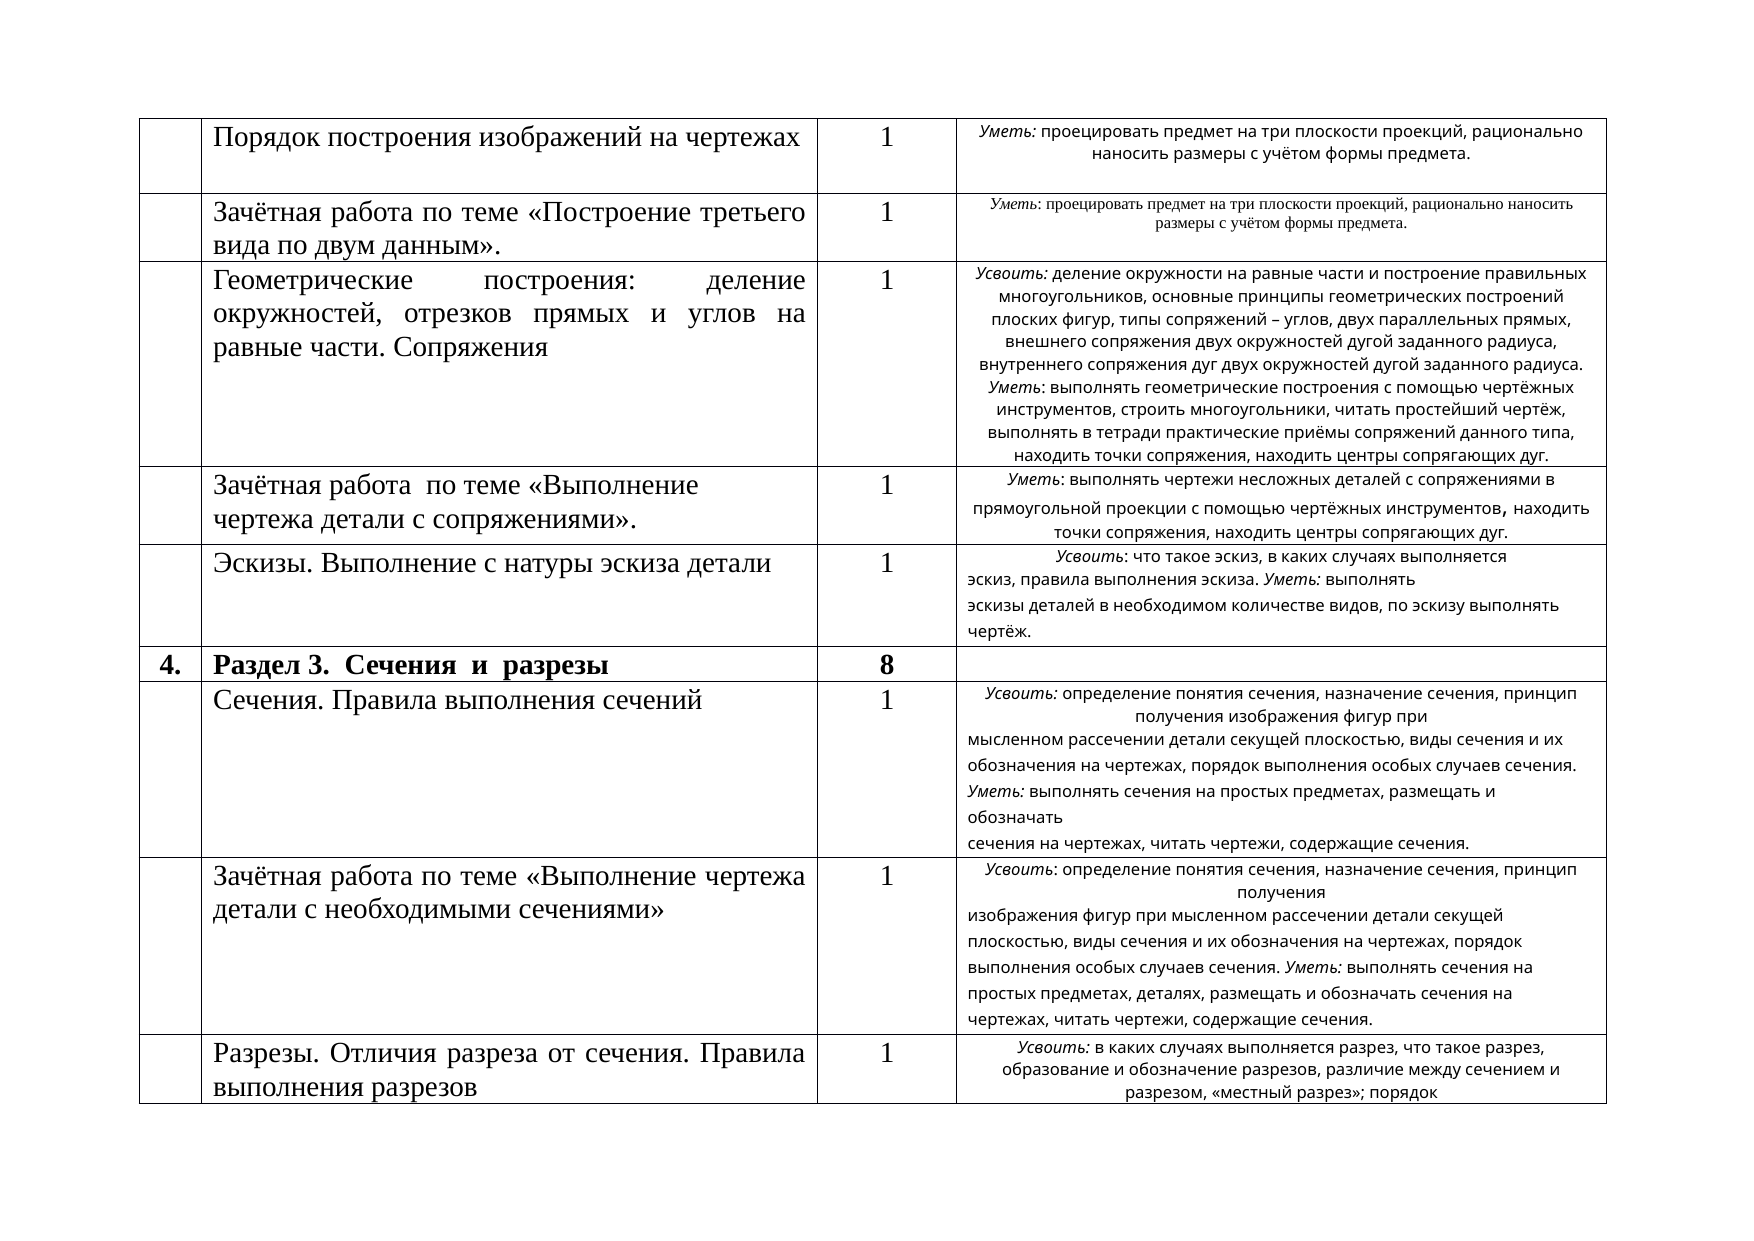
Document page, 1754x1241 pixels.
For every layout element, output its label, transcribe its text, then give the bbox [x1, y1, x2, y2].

table_cell 1 [818, 467, 956, 544]
table_cell Зачётная работа по теме «Выполнение чертежа детали с необходимыми сечениями» [202, 858, 817, 1034]
table_cell [140, 545, 201, 646]
table_cell [140, 1035, 201, 1103]
table_cell Порядок построения изображений на чертежах [202, 119, 817, 193]
table_cell Усвоить: деление окружности на равные части и построение правильных многоугольников, основные принципы геометрических построений плоских фигур, типы сопряжений – углов, двух параллельных прямых, внешнего сопряжения двух окружностей дугой заданного радиуса, внутреннего сопряжения дуг двух окружностей дугой заданного радиуса. Уметь: выполнять геометрические построения с помощью чертёжных инструментов, строить многоугольники, читать простейший чертёж, выполнять в тетради практические приёмы сопряжений данного типа, находить точки сопряжения, находить центры сопрягающих дуг. [957, 262, 1606, 466]
table_cell 8 [818, 647, 828, 681]
table_cell Зачётная работа по теме «Построение третьего вида по двум данным». [202, 194, 817, 261]
table_cell [140, 194, 201, 261]
table_cell Зачётная работа по теме «Выполнение чертежа детали с сопряжениями». [202, 467, 817, 544]
table_cell 1 [818, 262, 956, 466]
table_cell 1 [818, 194, 956, 261]
table_cell 4. [140, 647, 201, 681]
table_cell Усвоить: определение понятия сечения, назначение сечения, принцип получения изображения фигур при мысленном рассечении детали секущей плоскостью, виды сечения и их обозначения на чертежах, порядок выполнения особых случаев сечения. Уметь: выполнять сечения на простых предметах, деталях, размещать и обозначать сечения на чертежах, читать чертежи, содержащие сечения. [957, 858, 1606, 1034]
table_cell 1 [818, 1035, 956, 1103]
table_cell Сечения. Правила выполнения сечений [202, 682, 817, 857]
table_cell 1 [818, 858, 956, 1034]
table_cell Усвоить: что такое эскиз, в каких случаях выполняется эскиз, правила выполнения эскиза. Уметь: выполнять эскизы деталей в необходимом количестве видов, по эскизу выполнять чертёж. [957, 545, 1606, 646]
table_cell Уметь: проецировать предмет на три плоскости проекций, рационально наносить размеры с учётом формы предмета. [957, 119, 1606, 193]
table_cell 1 [818, 545, 956, 646]
table_cell [140, 858, 201, 1034]
table_cell [140, 467, 201, 544]
table_cell [140, 682, 201, 857]
table_cell Усвоить: определение понятия сечения, назначение сечения, принцип получения изображения фигур при мысленном рассечении детали секущей плоскостью, виды сечения и их обозначения на чертежах, порядок выполнения особых случаев сечения. Уметь: выполнять сечения на простых предметах, размещать и обозначать сечения на чертежах, читать чертежи, содержащие сечения. [957, 682, 1606, 857]
table_cell [957, 647, 1606, 681]
table_cell Геометрические построения: деление окружностей, отрезков прямых и углов на равные части. Сопряжения [202, 262, 817, 466]
table_cell 1 [818, 119, 956, 193]
table_cell Уметь: выполнять чертежи несложных деталей с сопряжениями в прямоугольной проекции с помощью чертёжных инструментов, находить точки сопряжения, находить центры сопрягающих дуг. [957, 467, 1606, 544]
table_cell Уметь: проецировать предмет на три плоскости проекций, рационально наносить размеры с учётом формы предмета. [957, 194, 1606, 261]
table_cell 8 [945, 647, 956, 681]
table_cell 1 [818, 682, 956, 857]
table_cell [140, 119, 201, 193]
table_cell Эскизы. Выполнение с натуры эскиза детали [202, 545, 817, 646]
table_cell Разрезы. Отличия разреза от сечения. Правила выполнения разрезов [202, 1035, 817, 1103]
table_cell [140, 262, 201, 466]
